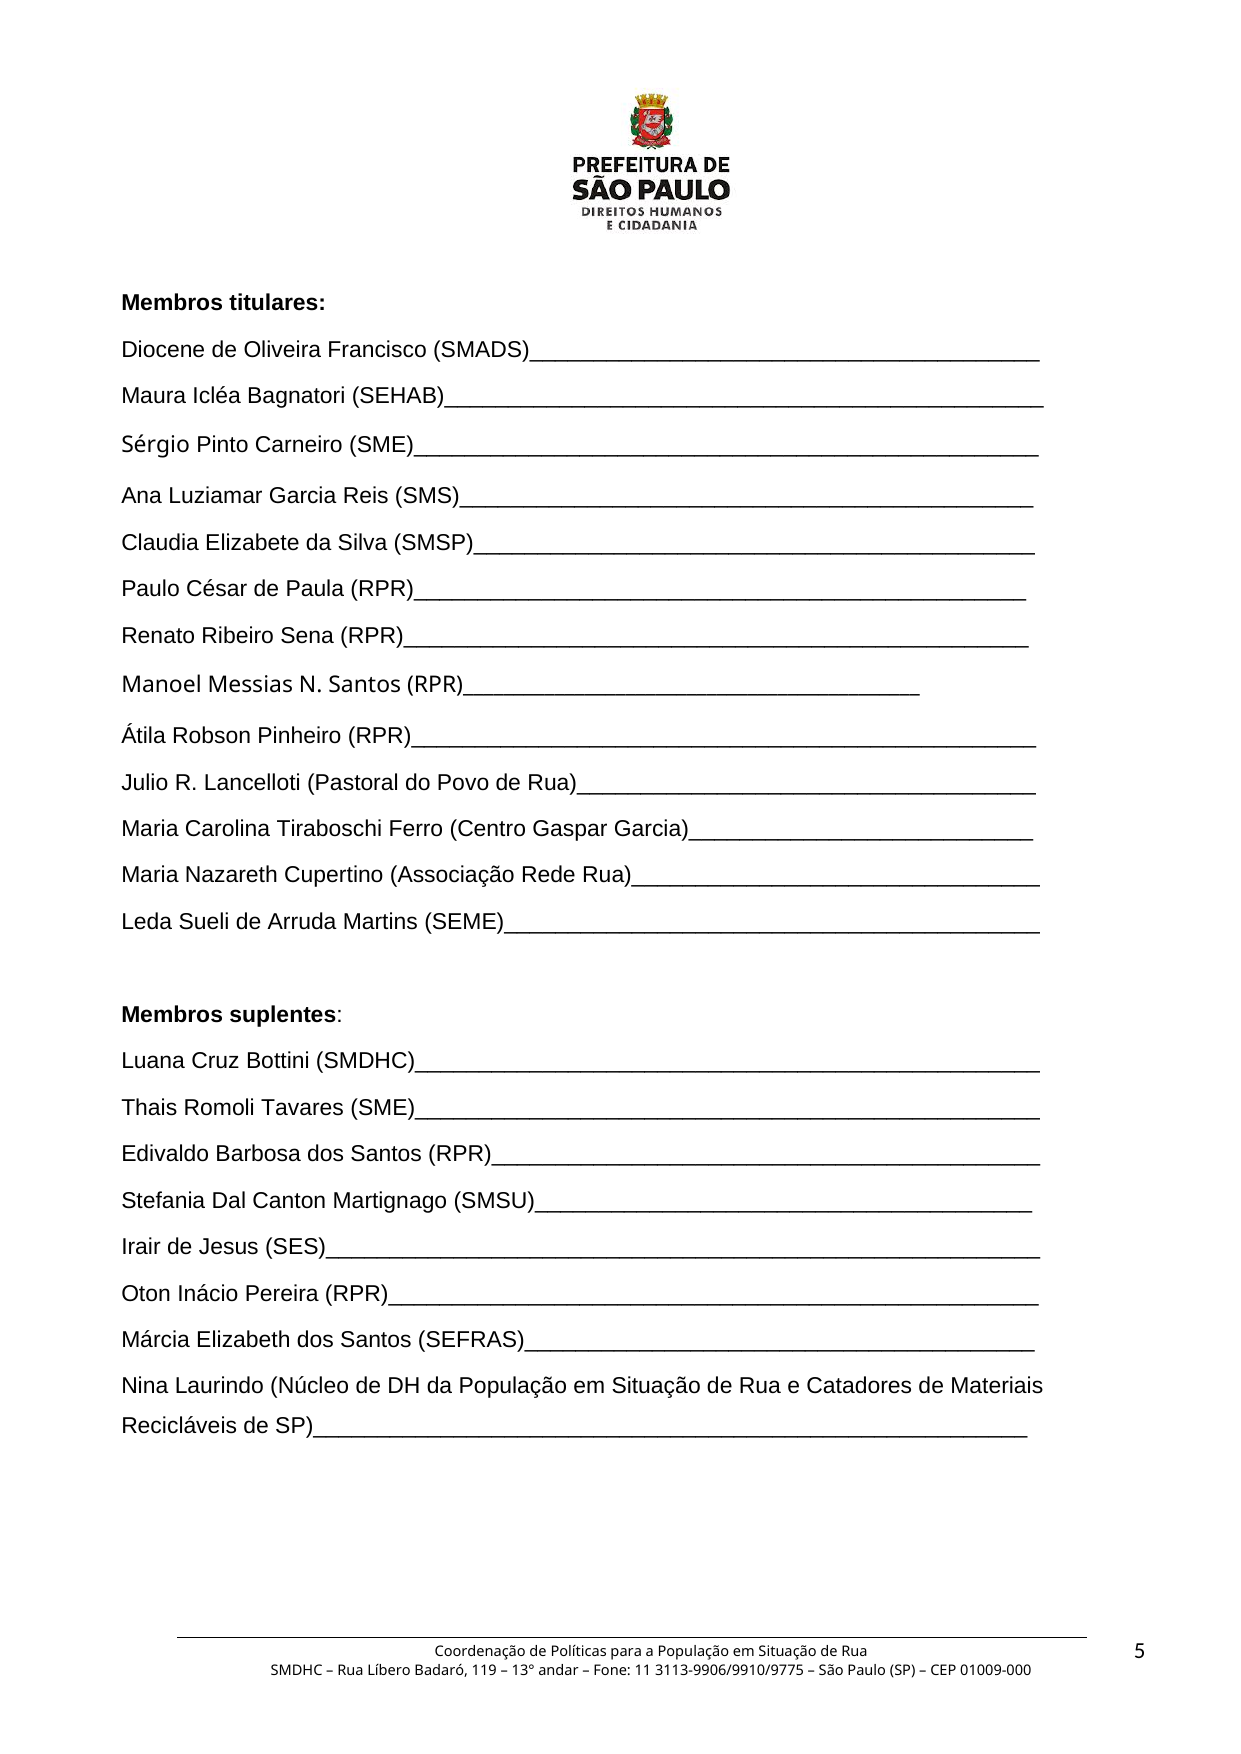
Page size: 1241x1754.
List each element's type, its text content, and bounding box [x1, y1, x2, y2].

text Márcia Elizabeth dos Santos (SEFRAS)________________________________________ [121, 1326, 1133, 1352]
text Edivaldo Barbosa dos Santos (RPR)___________________________________________ [121, 1140, 1133, 1166]
text Leda Sueli de Arruda Martins (SEME)__________________________________________ [121, 908, 1133, 934]
text Maria Carolina Tiraboschi Ferro (Centro Gaspar Garcia)___________________________ [121, 815, 1133, 841]
text Thais Romoli Tavares (SME)_________________________________________________ [121, 1094, 1133, 1120]
text Maria Nazareth Cupertino (Associação Rede Rua)________________________________ [121, 861, 1133, 888]
text Nina Laurindo (Núcleo de DH da População em Situação de Rua e Catadores de Materiais Recicláveis de SP)________________________________________________________ [121, 1372, 1133, 1438]
text Stefania Dal Canton Martignago (SMSU)_______________________________________ [121, 1187, 1133, 1213]
text Membros suplentes: [121, 1001, 1133, 1027]
text Manoel Messias N. Santos (RPR)_____________________________________________ [121, 668, 1133, 699]
text Membros titulares: [121, 289, 1133, 315]
text Irair de Jesus (SES)________________________________________________________ [121, 1233, 1133, 1259]
text Oton Inácio Pereira (RPR)___________________________________________________ [121, 1279, 1133, 1306]
text Átila Robson Pinheiro (RPR)_________________________________________________ [121, 722, 1133, 748]
text Maura Icléa Bagnatori (SEHAB)_______________________________________________ [121, 382, 1133, 408]
text Paulo César de Paula (RPR)________________________________________________ [121, 575, 1133, 602]
text Julio R. Lancelloti (Pastoral do Povo de Rua)____________________________________ [121, 768, 1133, 795]
text Claudia Elizabete da Silva (SMSP)____________________________________________ [121, 529, 1133, 555]
text Sérgio Pinto Carneiro (SME)_________________________________________________ [121, 428, 1133, 460]
text Ana Luziamar Garcia Reis (SMS)_____________________________________________ [121, 482, 1133, 509]
text Diocene de Oliveira Francisco (SMADS)________________________________________ [121, 336, 1133, 362]
text Renato Ribeiro Sena (RPR)_________________________________________________ [121, 622, 1133, 648]
text Luana Cruz Bottini (SMDHC)_________________________________________________ [121, 1047, 1133, 1073]
picture [533, 73, 769, 250]
